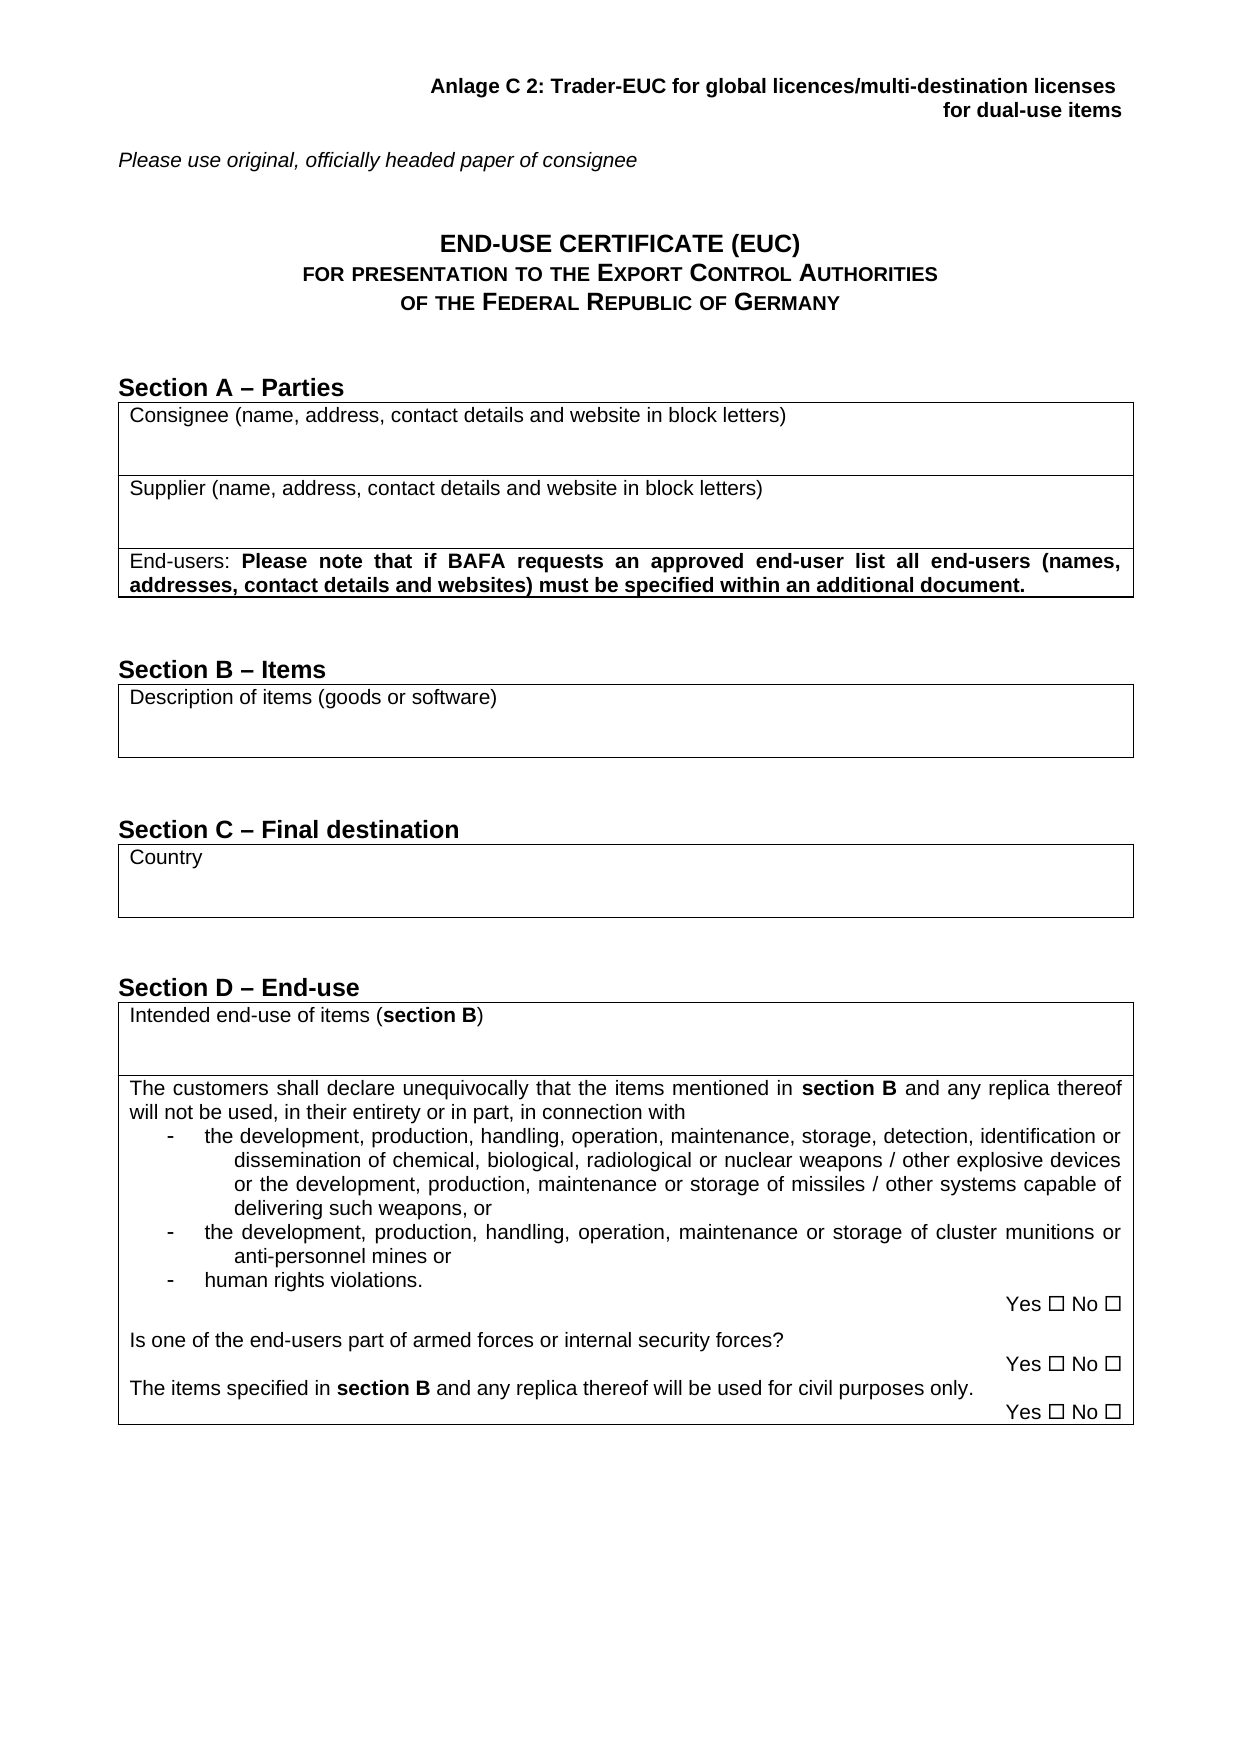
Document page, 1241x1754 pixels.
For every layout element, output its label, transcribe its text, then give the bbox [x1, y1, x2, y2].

table_cell End-users: Please note that if BAFA requests an approved end-user list all end-users (names, addresses, contact details and websites) must be specified within an additional document. [119, 549, 1133, 596]
table_cell Supplier (name, address, contact details and website in block letters) [119, 476, 1133, 547]
text Section C – Final destination [118, 815, 1122, 844]
table_cell The customers shall declare unequivocally that the items mentioned in section B and any replica thereof will not be used, in their entirety or in part, in connection with the development, production, handling, operation, maintenance, storage, detection, identification or dissemination of chemical, biological, radiological or nuclear weapons / other explosive devices or the development, production, maintenance or storage of missiles / other systems capable of delivering such weapons, or the development, production, handling, operation, maintenance or storage of cluster munitions or anti-personnel mines or human rights violations. Yes  No  Is one of the end-users part of armed forces or internal security forces? Yes  No  The items specified in section B and any replica thereof will be used for civil purposes only. Yes  No  [119, 1076, 1133, 1424]
text Section B – Items [118, 655, 1122, 684]
subtitle Please use original, officially headed paper of consignee [118, 148, 1122, 172]
subtitle for presentation to the Export Control Authorities [118, 258, 1122, 287]
text Section A – Parties [118, 373, 1122, 402]
text END-USE CERTIFICATE (EUC) [118, 229, 1122, 258]
subtitle Section D – End-use [118, 973, 1122, 1002]
table_header Consignee (name, address, contact details and website in block letters) [119, 403, 1133, 474]
table_header Intended end-use of items (section B) [119, 1003, 1133, 1075]
table_header Country [119, 845, 1133, 917]
text of the Federal Republic of Germany [118, 287, 1122, 315]
table_header Description of items (goods or software) [119, 685, 1133, 757]
